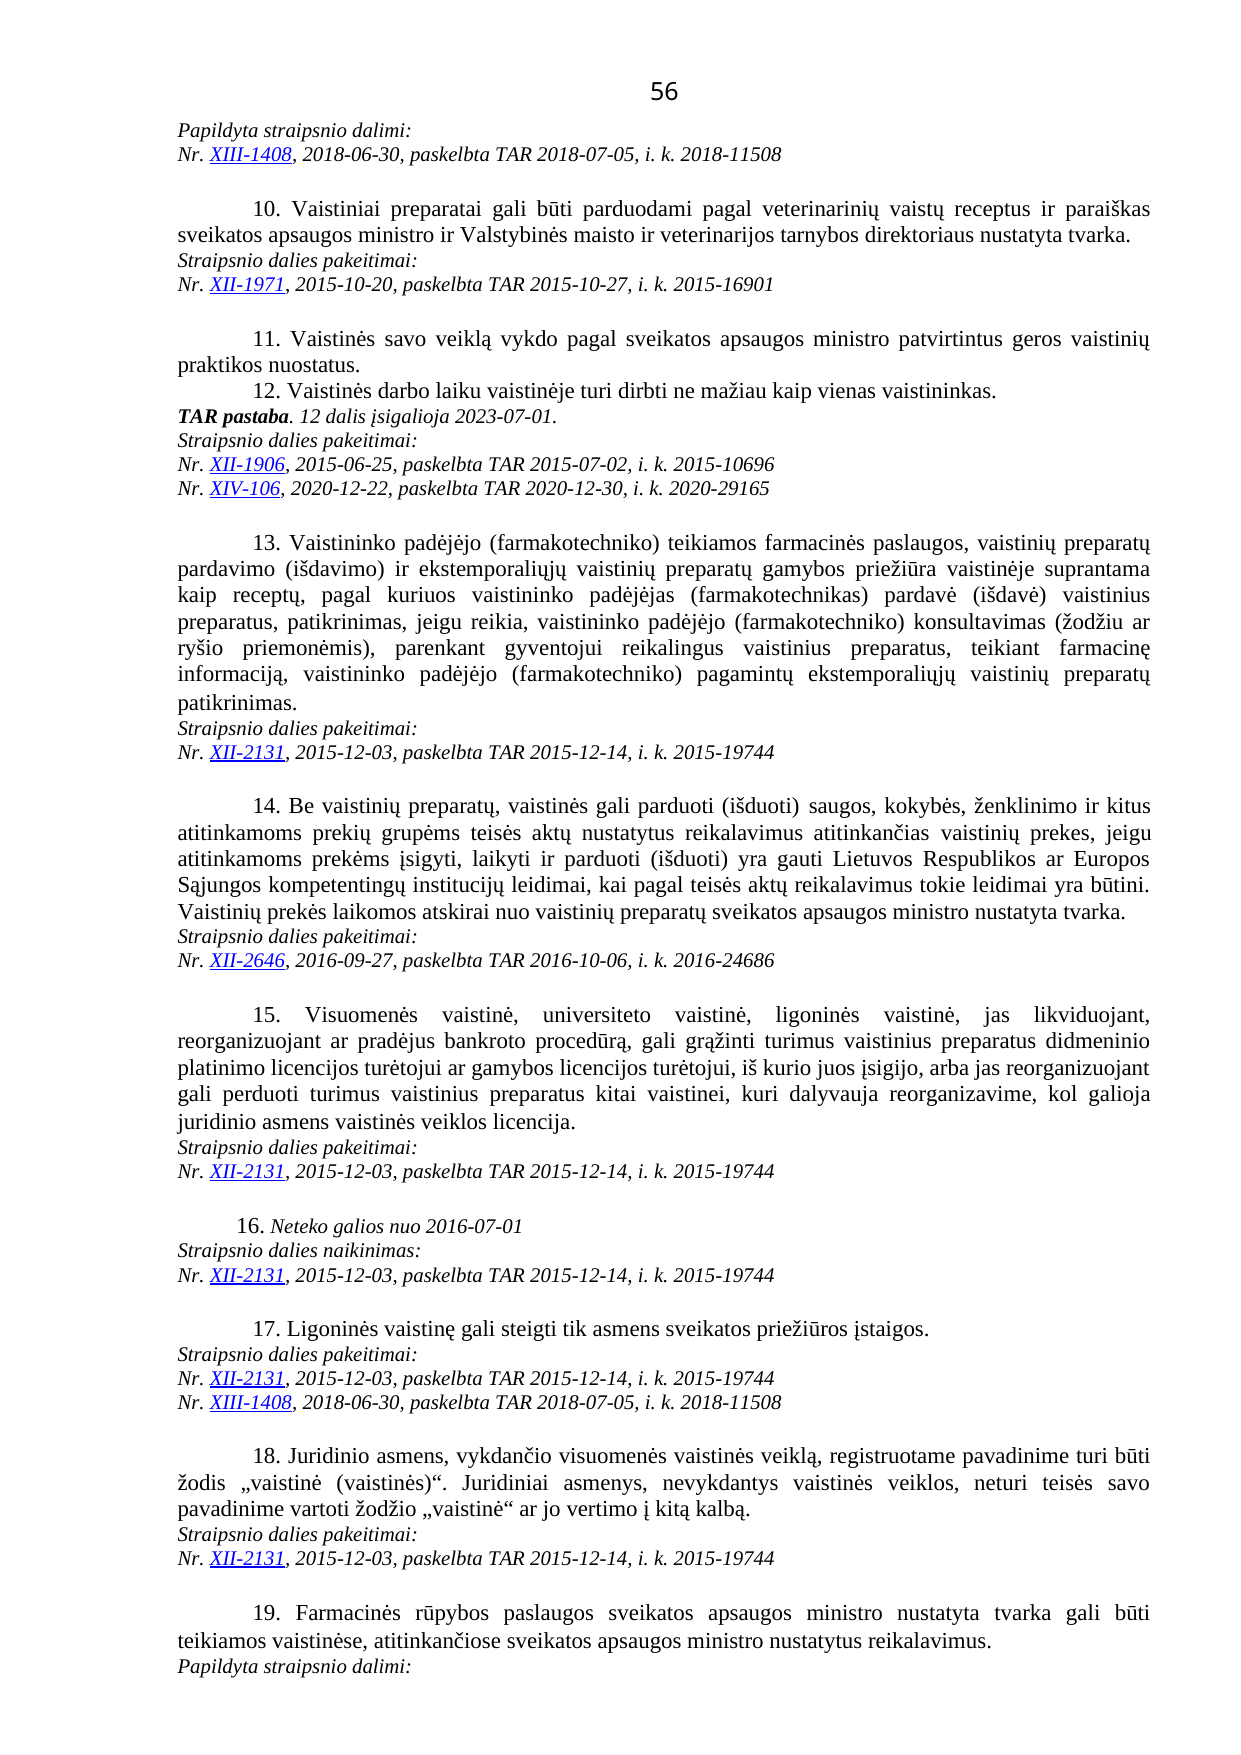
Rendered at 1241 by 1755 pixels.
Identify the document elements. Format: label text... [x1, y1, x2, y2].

text Nr. XII-1971, 2015-10-20, paskelbta TAR 2015-10-27, i. k. 2015-16901 [177, 272, 1152, 296]
text Nr. XII-2131, 2015-12-03, paskelbta TAR 2015-12-14, i. k. 2015-19744 [177, 1366, 1152, 1390]
text Papildyta straipsnio dalimi: [177, 1654, 1152, 1678]
text Nr. XIII-1408, 2018-06-30, paskelbta TAR 2018-07-05, i. k. 2018-11508 [177, 1390, 1152, 1414]
text Nr. XIV-106, 2020-12-22, paskelbta TAR 2020-12-30, i. k. 2020-29165 [177, 476, 1152, 500]
text Nr. XII-2131, 2015-12-03, paskelbta TAR 2015-12-14, i. k. 2015-19744 [177, 1262, 1152, 1287]
text Nr. XII-2131, 2015-12-03, paskelbta TAR 2015-12-14, i. k. 2015-19744 [177, 1546, 1152, 1570]
text Nr. XII-2131, 2015-12-03, paskelbta TAR 2015-12-14, i. k. 2015-19744 [177, 1159, 1152, 1183]
text 15. Visuomenės vaistinė, universiteto vaistinė, ligoninės vaistinė, jas likviduojant, reorganizuojant ar pradėjus bankroto procedūrą, gali grąžinti turimus vaistinius preparatus didmeninio platinimo licencijos turėtojui ar gamybos licencijos turėtojui, iš kurio juos įsigijo, arba jas reorganizuojant gali perduoti turimus vaistinius preparatus kitai vaistinei, kuri dalyvauja reorganizavime, kol galioja juridinio asmens vaistinės veiklos licencija. [177, 1001, 1152, 1135]
text Straipsnio dalies pakeitimai: [177, 924, 1152, 948]
text Nr. XII-2131, 2015-12-03, paskelbta TAR 2015-12-14, i. k. 2015-19744 [177, 739, 1152, 764]
text 11. Vaistinės savo veiklą vykdo pagal sveikatos apsaugos ministro patvirtintus geros vaistinių praktikos nuostatus. [177, 324, 1152, 377]
text Nr. XIII-1408, 2018-06-30, paskelbta TAR 2018-07-05, i. k. 2018-11508 [177, 142, 1152, 166]
text 18. Juridinio asmens, vykdančio visuomenės vaistinės veiklą, registruotame pavadinime turi būti žodis „vaistinė (vaistinės)“. Juridiniai asmenys, nevykdantys vaistinės veiklos, neturi teisės savo pavadinime vartoti žodžio „vaistinė“ ar jo vertimo į kitą kalbą. [177, 1443, 1152, 1522]
text 12. Vaistinės darbo laiku vaistinėje turi dirbti ne mažiau kaip vienas vaistininkas. [177, 377, 1152, 404]
text 10. Vaistiniai preparatai gali būti parduodami pagal veterinarinių vaistų receptus ir paraiškas sveikatos apsaugos ministro ir Valstybinės maisto ir veterinarijos tarnybos direktoriaus nustatyta tvarka. [177, 195, 1152, 248]
text Papildyta straipsnio dalimi: [177, 118, 1152, 142]
text Straipsnio dalies pakeitimai: [177, 1342, 1152, 1366]
text Straipsnio dalies pakeitimai: [177, 716, 1152, 739]
text 17. Ligoninės vaistinę gali steigti tik asmens sveikatos priežiūros įstaigos. [177, 1315, 1152, 1342]
text Straipsnio dalies pakeitimai: [177, 248, 1152, 272]
text 13. Vaistininko padėjėjo (farmakotechniko) teikiamos farmacinės paslaugos, vaistinių preparatų pardavimo (išdavimo) ir ekstemporaliųjų vaistinių preparatų gamybos priežiūra vaistinėje suprantama kaip receptų, pagal kuriuos vaistininko padėjėjas (farmakotechnikas) pardavė (išdavė) vaistinius preparatus, patikrinimas, jeigu reikia, vaistininko padėjėjo (farmakotechniko) konsultavimas (žodžiu ar ryšio priemonėmis), parenkant gyventojui reikalingus vaistinius preparatus, teikiant farmacinę informaciją, vaistininko padėjėjo (farmakotechniko) pagamintų ekstemporaliųjų vaistinių preparatų patikrinimas. [177, 529, 1152, 716]
text Straipsnio dalies naikinimas: [177, 1238, 1152, 1262]
text Straipsnio dalies pakeitimai: [177, 1522, 1152, 1546]
text TAR pastaba. 12 dalis įsigalioja 2023-07-01. [177, 404, 1152, 428]
text Nr. XII-1906, 2015-06-25, paskelbta TAR 2015-07-02, i. k. 2015-10696 [177, 452, 1152, 476]
text Straipsnio dalies pakeitimai: [177, 1135, 1152, 1159]
text Straipsnio dalies pakeitimai: [177, 428, 1152, 452]
text 16. Neteko galios nuo 2016-07-01 [177, 1212, 1152, 1238]
text Nr. XII-2646, 2016-09-27, paskelbta TAR 2016-10-06, i. k. 2016-24686 [177, 948, 1152, 972]
text 14. Be vaistinių preparatų, vaistinės gali parduoti (išduoti) saugos, kokybės, ženklinimo ir kitus atitinkamoms prekių grupėms teisės aktų nustatytus reikalavimus atitinkančias vaistinių prekes, jeigu atitinkamoms prekėms įsigyti, laikyti ir parduoti (išduoti) yra gauti Lietuvos Respublikos ar Europos Sąjungos kompetentingų institucijų leidimai, kai pagal teisės aktų reikalavimus tokie leidimai yra būtini. Vaistinių prekės laikomos atskirai nuo vaistinių preparatų sveikatos apsaugos ministro nustatyta tvarka. [177, 792, 1152, 924]
text 19. Farmacinės rūpybos paslaugos sveikatos apsaugos ministro nustatyta tvarka gali būti teikiamos vaistinėse, atitinkančiose sveikatos apsaugos ministro nustatytus reikalavimus. [177, 1598, 1152, 1654]
